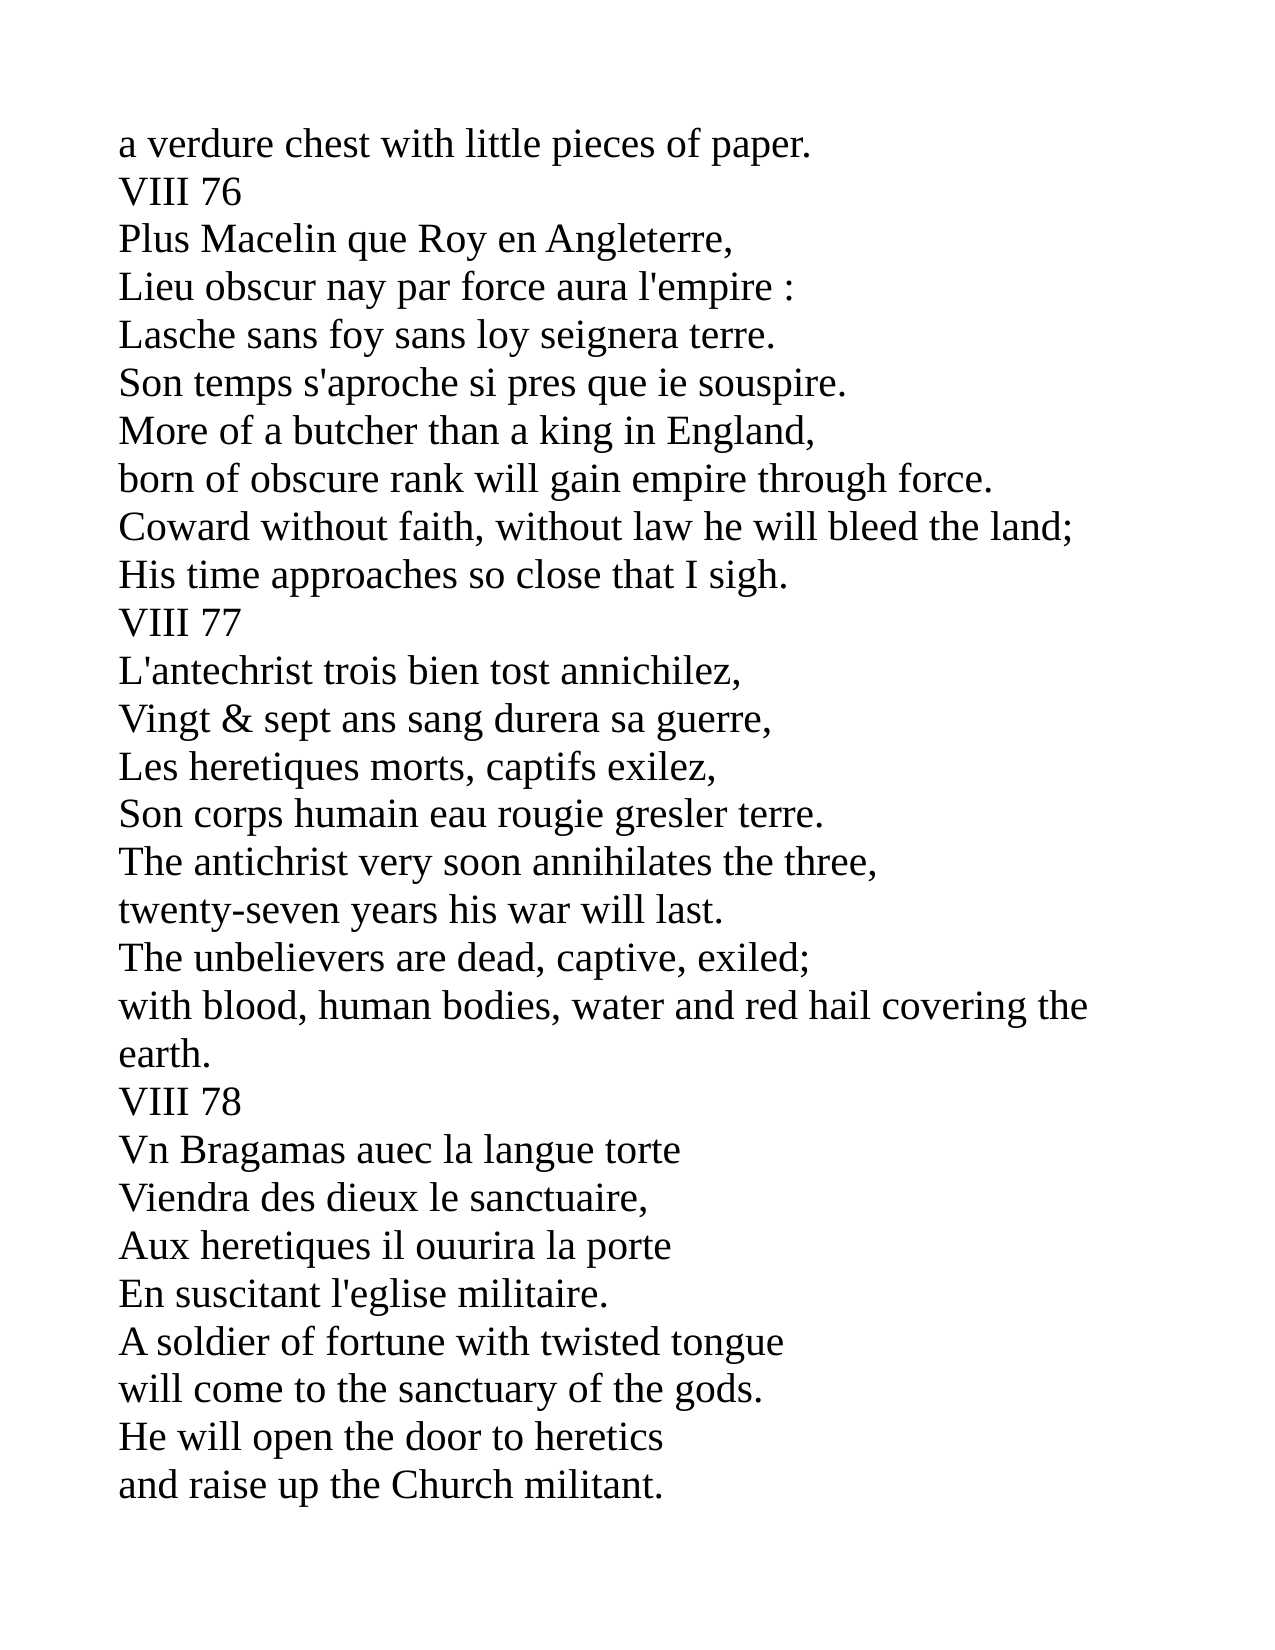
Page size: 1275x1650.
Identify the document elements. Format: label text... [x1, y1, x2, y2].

text He will open the door to heretics [118, 1412, 1157, 1460]
text The antichrist very soon annihilates the three, [118, 837, 1157, 885]
text twenty-seven years his war will last. [118, 885, 1157, 933]
text More of a butcher than a king in England, [118, 406, 1157, 453]
text Vn Bragamas auec la langue torte [118, 1124, 1157, 1172]
text will come to the sanctuary of the gods. [118, 1364, 1157, 1412]
text VIII 76 [118, 166, 1157, 214]
text His time approaches so close that I sigh. [118, 549, 1157, 597]
text born of obscure rank will gain empire through force. [118, 453, 1157, 501]
text VIII 77 [118, 597, 1157, 645]
text Plus Macelin que Roy en Angleterre, [118, 214, 1157, 262]
text Les heretiques morts, captifs exilez, [118, 741, 1157, 789]
text and raise up the Church militant. [118, 1460, 1157, 1508]
text Aux heretiques il ouurira la porte [118, 1220, 1157, 1268]
text a verdure chest with little pieces of paper. [118, 118, 1157, 166]
text Lieu obscur nay par force aura l'empire : [118, 262, 1157, 310]
text Son corps humain eau rougie gresler terre. [118, 789, 1157, 837]
text En suscitant l'eglise militaire. [118, 1268, 1157, 1316]
text VIII 78 [118, 1076, 1157, 1124]
text Lasche sans foy sans loy seignera terre. [118, 310, 1157, 358]
text A soldier of fortune with twisted tongue [118, 1316, 1157, 1364]
text Vingt & sept ans sang durera sa guerre, [118, 693, 1157, 741]
text with blood, human bodies, water and red hail covering the earth. [118, 981, 1157, 1076]
text Coward without faith, without law he will bleed the land; [118, 501, 1157, 549]
text Viendra des dieux le sanctuaire, [118, 1172, 1157, 1220]
text Son temps s'aproche si pres que ie souspire. [118, 358, 1157, 406]
text L'antechrist trois bien tost annichilez, [118, 645, 1157, 693]
text The unbelievers are dead, captive, exiled; [118, 933, 1157, 981]
